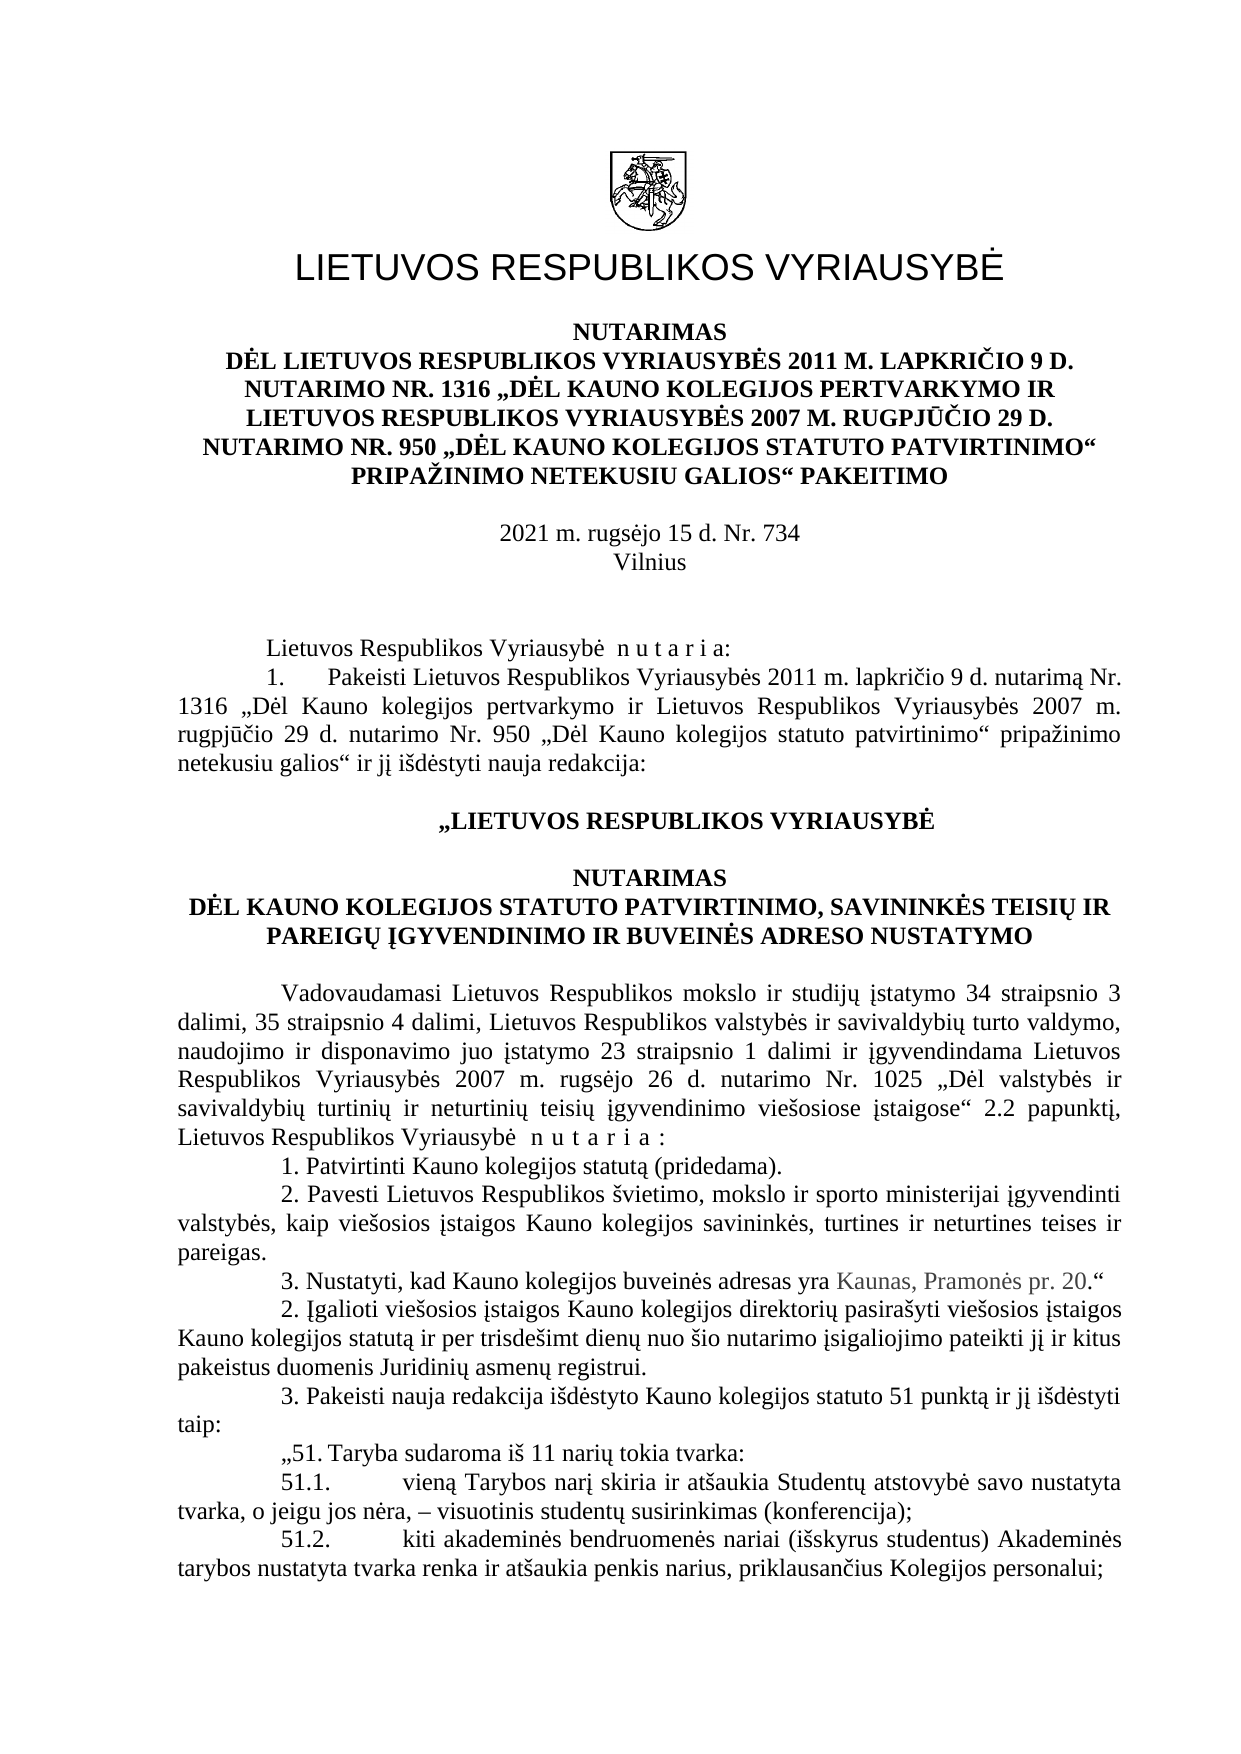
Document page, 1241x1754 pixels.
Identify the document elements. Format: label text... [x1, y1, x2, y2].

text 3. Nustatyti, kad Kauno kolegijos buveinės adresas yra Kaunas, Pramonės pr. 20.“ [177, 1266, 1122, 1294]
text „LIETUVOS RESPUBLIKOS VYRIAUSYBĖ [177, 806, 1122, 834]
text Vadovaudamasi Lietuvos Respublikos mokslo ir studijų įstatymo 34 straipsnio 3 dalimi, 35 straipsnio 4 dalimi, Lietuvos Respublikos valstybės ir savivaldybių turto valdymo, naudojimo ir disponavimo juo įstatymo 23 straipsnio 1 dalimi ir įgyvendindama Lietuvos Respublikos Vyriausybės 2007 m. rugsėjo 26 d. nutarimo Nr. 1025 „Dėl valstybės ir savivaldybių turtinių ir neturtinių teisių įgyvendinimo viešosiose įstaigose“ 2.2 papunktį, Lietuvos Respublikos Vyriausybė nutaria: [177, 978, 1122, 1151]
text „51. Taryba sudaroma iš 11 narių tokia tvarka: [177, 1438, 1122, 1467]
text 2. Įgalioti viešosios įstaigos Kauno kolegijos direktorių pasirašyti viešosios įstaigos Kauno kolegijos statutą ir per trisdešimt dienų nuo šio nutarimo įsigaliojimo pateikti jį ir kitus pakeistus duomenis Juridinių asmenų registrui. [177, 1294, 1122, 1381]
text 1. Patvirtinti Kauno kolegijos statutą (pridedama). [281, 1151, 1122, 1179]
text DĖL LIETUVOS RESPUBLIKOS VYRIAUSYBĖS 2011 M. LAPKRIČIO 9 D. NUTARIMO NR. 1316 „DĖL KAUNO KOLEGIJOS PERTVARKYMO IR LIETUVOS RESPUBLIKOS VYRIAUSYBĖS 2007 M. RUGPJŪČIO 29 D. NUTARIMO NR. 950 „DĖL KAUNO KOLEGIJOS STATUTO PATVIRTINIMO“ PRIPAŽINIMO NETEKUSIU GALIOS“ PAKEITIMO [177, 346, 1122, 489]
text Lietuvos Respublikos Vyriausybė n u t a r i a: [177, 633, 1122, 662]
text 2021 m. rugsėjo 15 d. Nr. 734 [177, 518, 1122, 547]
text 3. Pakeisti nauja redakcija išdėstyto Kauno kolegijos statuto 51 punktą ir jį išdėstyti taip: [177, 1381, 1122, 1438]
text 2. Pavesti Lietuvos Respublikos švietimo, mokslo ir sporto ministerijai įgyvendinti valstybės, kaip viešosios įstaigos Kauno kolegijos savininkės, turtines ir neturtines teises ir pareigas. [177, 1179, 1122, 1266]
text 51.2. kiti akademinės bendruomenės nariai (išskyrus studentus) Akademinės tarybos nustatyta tvarka renka ir atšaukia penkis narius, priklausančius Kolegijos personalui; [177, 1524, 1122, 1582]
text nutarimas [177, 317, 1122, 346]
text Vilnius [177, 547, 1122, 576]
text 1. Pakeisti Lietuvos Respublikos Vyriausybės 2011 m. lapkričio 9 d. nutarimą Nr. 1316 „Dėl Kauno kolegijos pertvarkymo ir Lietuvos Respublikos Vyriausybės 2007 m. rugpjūčio 29 d. nutarimo Nr. 950 „Dėl Kauno kolegijos statuto patvirtinimo“ pripažinimo netekusiu galios“ ir jį išdėstyti nauja redakcija: [177, 662, 1122, 777]
text NUTARIMAS [177, 863, 1122, 892]
text Lietuvos Respublikos Vyriausybė [177, 245, 1122, 288]
text 51.1. vieną Tarybos narį skiria ir atšaukia Studentų atstovybė savo nustatyta tvarka, o jeigu jos nėra, – visuotinis studentų susirinkimas (konferencija); [177, 1467, 1122, 1524]
text DĖL KAUNO KOLEGIJOS STATUTO PATVIRTINIMO, SAVININKĖS TEISIŲ IR PAREIGŲ ĮGYVENDINIMO IR BUVEINĖS ADRESO NUSTATYMO [177, 892, 1122, 949]
